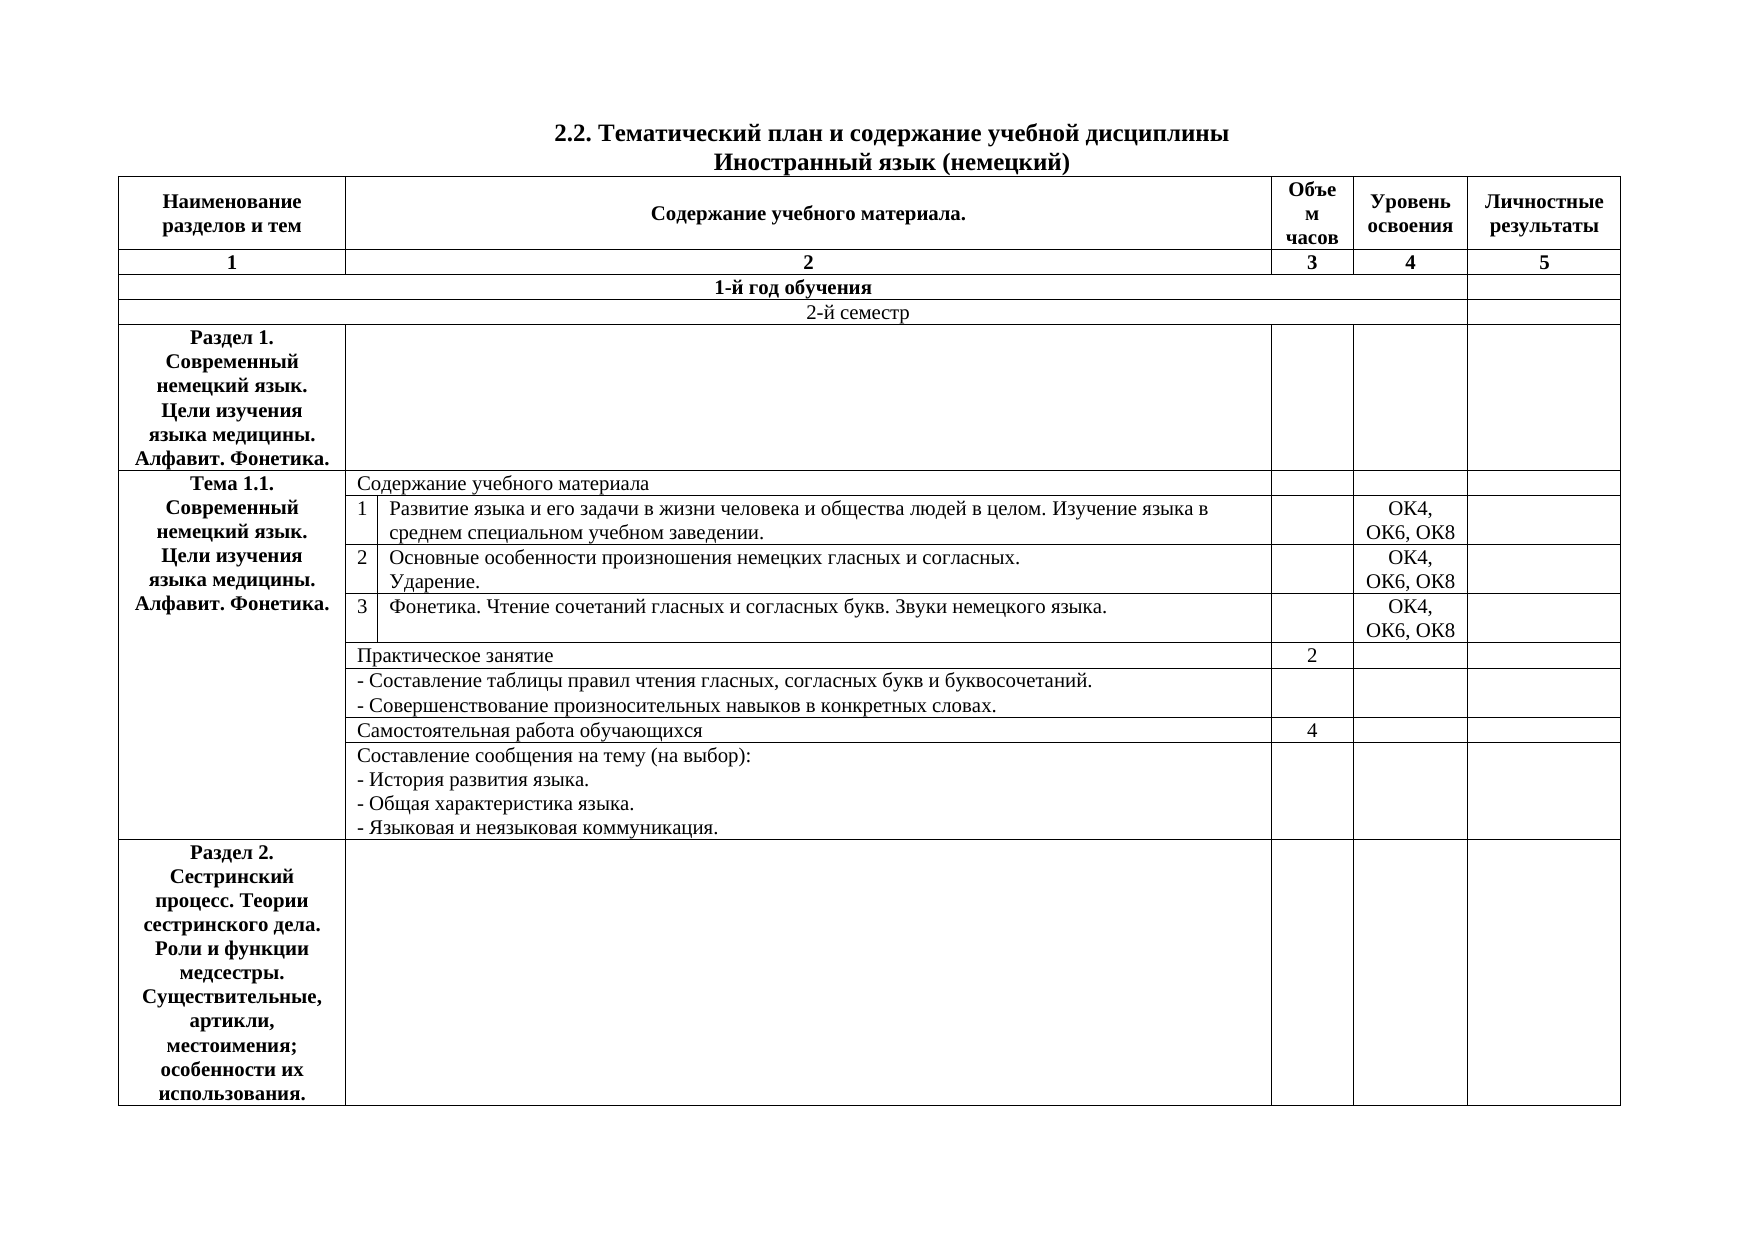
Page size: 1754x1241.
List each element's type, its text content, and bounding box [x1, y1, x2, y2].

table_cell [1468, 743, 1620, 839]
table_cell [1272, 545, 1353, 593]
table_cell 1-й год обучения [119, 275, 1467, 299]
table_cell [1468, 496, 1620, 544]
table_cell [1468, 669, 1620, 717]
table_cell [1354, 325, 1467, 470]
table_cell [1354, 669, 1467, 717]
table_cell [1354, 471, 1467, 495]
subtitle Иностранный язык (немецкий) [148, 147, 1636, 176]
table_cell 1 [119, 250, 345, 274]
table_cell 1 [346, 496, 377, 544]
table_cell [346, 840, 1271, 1105]
table_header Содержание учебного материала. [346, 177, 1271, 249]
table_cell - Составление таблицы правил чтения гласных, согласных букв и буквосочетаний. - Совершенствование произносительных навыков в конкретных словах. [346, 669, 1271, 717]
table_cell [1272, 840, 1353, 1105]
table_cell [1468, 718, 1620, 742]
table_header Личностные результаты [1468, 177, 1620, 249]
table_cell [1468, 594, 1620, 642]
table_cell ОК4, ОК6, ОК8 [1354, 545, 1467, 593]
table_cell Тема 1.1. Современный немецкий язык. Цели изучения языка медицины. Алфавит. Фонетика. [119, 471, 345, 839]
table_header Наименование разделов и тем [119, 177, 345, 249]
table_cell Составление сообщения на тему (на выбор): - История развития языка. - Общая характеристика языка. - Языковая и неязыковая коммуникация. [346, 743, 1271, 839]
table_cell ОК4, ОК6, ОК8 [1354, 594, 1467, 642]
table_cell [1354, 718, 1467, 742]
table_cell 5 [1468, 250, 1620, 274]
table_cell Основные особенности произношения немецких гласных и согласных. Ударение. [378, 545, 1271, 593]
table_header Уровень освоения [1354, 177, 1467, 249]
table_cell Практическое занятие [346, 643, 1271, 667]
table_cell [1272, 496, 1353, 544]
table_cell [1354, 840, 1467, 1105]
table_cell [1272, 594, 1353, 642]
table_cell [1272, 743, 1353, 839]
table_cell [1468, 325, 1620, 470]
table_cell 2 [1272, 643, 1353, 667]
table_cell 4 [1272, 718, 1353, 742]
table_cell ОК4, ОК6, ОК8 [1354, 496, 1467, 544]
table_cell Развитие языка и его задачи в жизни человека и общества людей в целом. Изучение языка в среднем специальном учебном заведении. [378, 496, 1271, 544]
table_cell [1272, 669, 1353, 717]
table_cell 2 [346, 545, 377, 593]
table_cell 2 [346, 250, 1271, 274]
table_cell 3 [346, 594, 377, 642]
table_cell [1468, 275, 1620, 299]
table_cell [1354, 643, 1467, 667]
table_cell [346, 325, 1271, 470]
table_cell [1272, 471, 1353, 495]
table_cell [1468, 300, 1620, 324]
table_cell [1468, 545, 1620, 593]
table_cell Раздел 2. Сестринский процесс. Теории сестринского дела. Роли и функции медсестры. Существительные, артикли, местоимения; особенности их использования. [119, 840, 345, 1105]
table_cell Фонетика. Чтение сочетаний гласных и согласных букв. Звуки немецкого языка. [378, 594, 1271, 642]
table_cell [1468, 471, 1620, 495]
table_cell [1468, 840, 1620, 1105]
table_cell 4 [1354, 250, 1467, 274]
table_cell Раздел 1. Современный немецкий язык. Цели изучения языка медицины. Алфавит. Фонетика. [119, 325, 345, 470]
table_cell Содержание учебного материала [346, 471, 1271, 495]
table_header Объем часов [1272, 177, 1353, 249]
subtitle 2.2. Тематический план и содержание учебной дисциплины [148, 118, 1636, 147]
table_cell 2-й семестр [119, 300, 1467, 324]
table_cell Самостоятельная работа обучающихся [346, 718, 1271, 742]
table_cell [1468, 643, 1620, 667]
table_cell [1354, 743, 1467, 839]
table_cell [1272, 325, 1353, 470]
table_cell 3 [1272, 250, 1353, 274]
